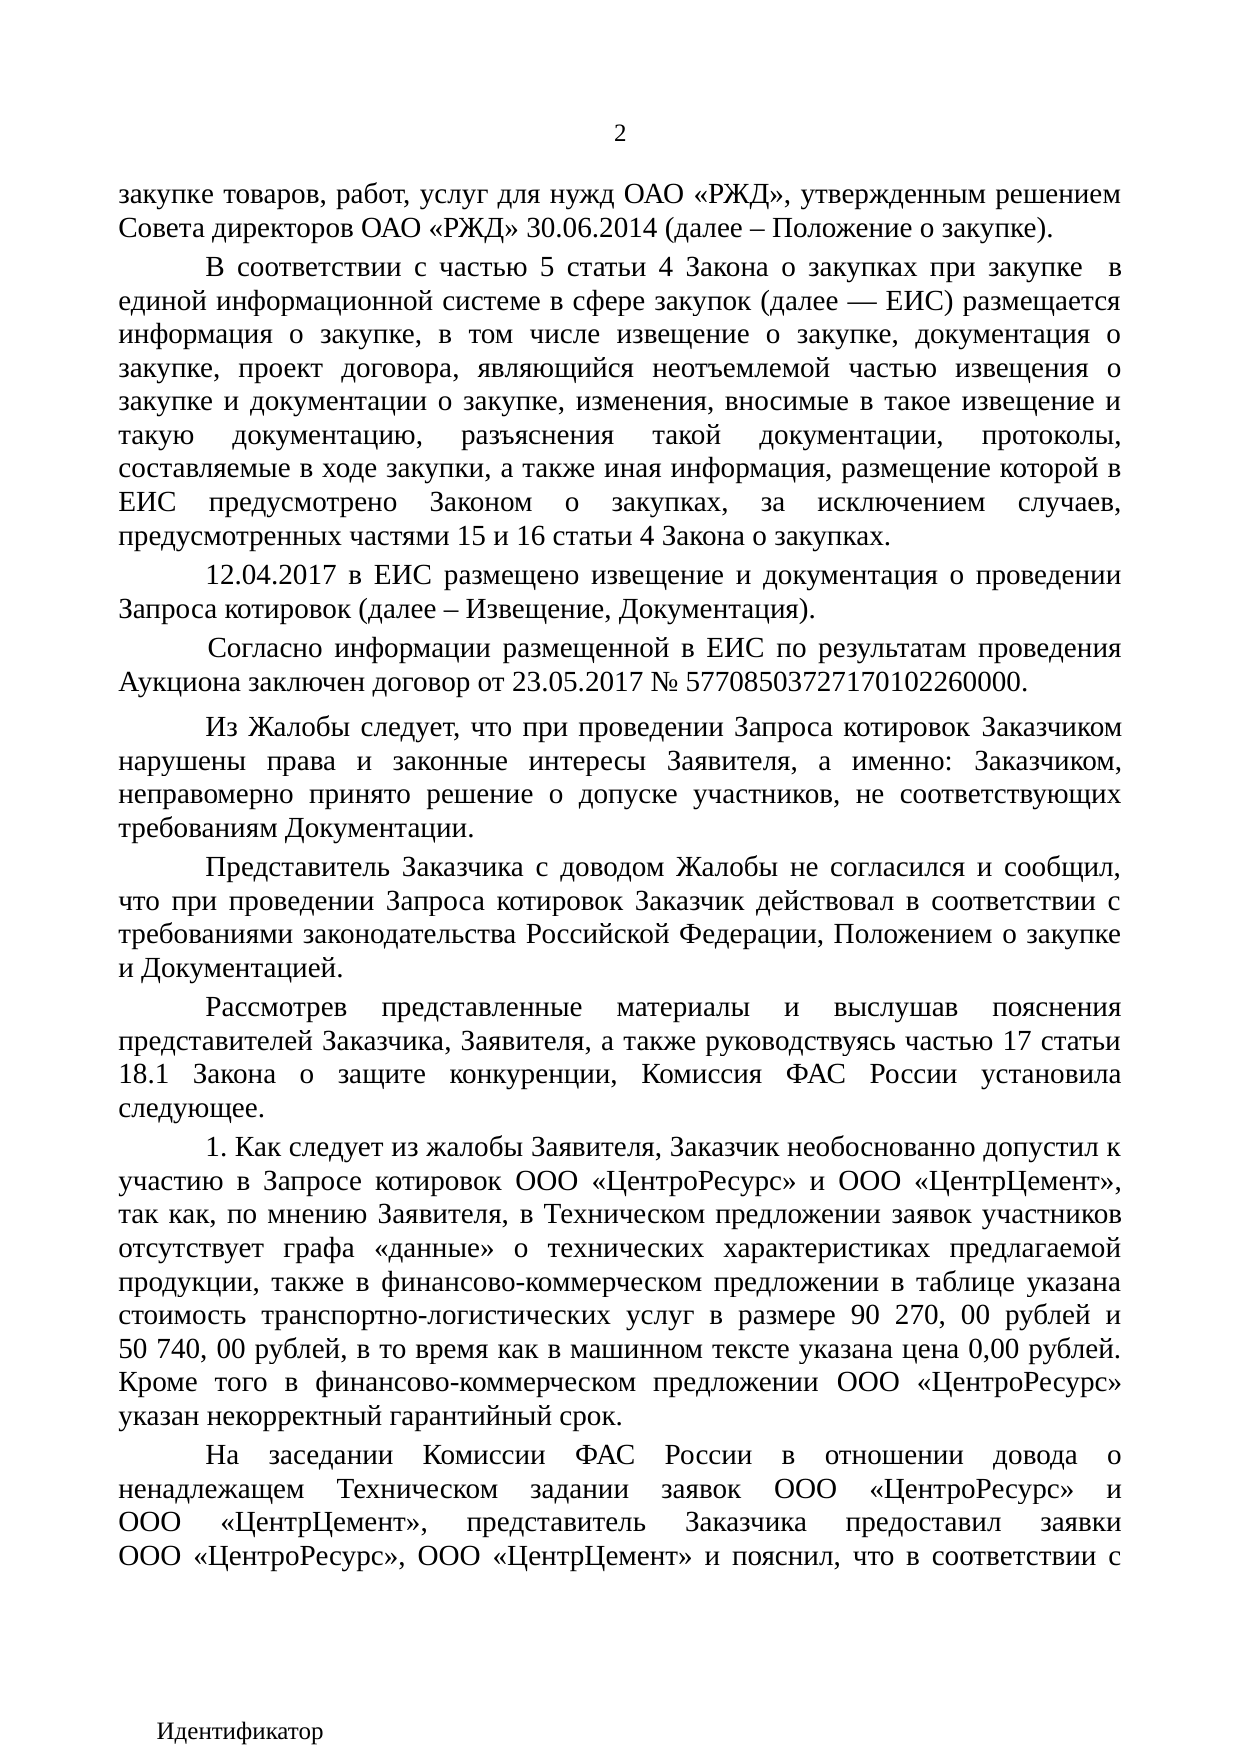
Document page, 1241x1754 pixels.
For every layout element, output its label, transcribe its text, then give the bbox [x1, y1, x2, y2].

text Рассмотрев представленные материалы и выслушав пояснения представителей Заказчика, Заявителя, а также руководствуясь частью 17 статьи 18.1 Закона о защите конкуренции, Комиссия ФАС России установила следующее. [118, 989, 1122, 1123]
text 1. Как следует из жалобы Заявителя, Заказчик необоснованно допустил к участию в Запросе котировок ООО «ЦентроРесурс» и ООО «ЦентрЦемент», так как, по мнению Заявителя, в Техническом предложении заявок участников отсутствует графа «данные» о технических характеристиках предлагаемой продукции, также в финансово-коммерческом предложении в таблице указана стоимость транспортно-логистических услуг в размере 90 270, 00 рублей и 50 740, 00 рублей, в то время как в машинном тексте указана цена 0,00 рублей. Кроме того в финансово-коммерческом предложении ООО «ЦентроРесурс» указан некорректный гарантийный срок. [118, 1129, 1122, 1431]
text закупке товаров, работ, услуг для нужд ОАО «РЖД», утвержденным решением Совета директоров ОАО «РЖД» 30.06.2014 (далее – Положение о закупке). [118, 176, 1122, 243]
text 12.04.2017 в ЕИС размещено извещение и документация о проведении Запроса котировок (далее – Извещение, Документация). [118, 557, 1122, 624]
text На заседании Комиссии ФАС России в отношении довода о ненадлежащем Техническом задании заявок ООО «ЦентроРесурс» и ООО «ЦентрЦемент», представитель Заказчика предоставил заявки ООО «ЦентроРесурс», ООО «ЦентрЦемент» и пояснил, что в соответствии с [118, 1437, 1122, 1571]
text Согласно информации размещенной в ЕИС по результатам проведения Аукциона заключен договор от 23.05.2017 № 57708503727170102260000. [118, 630, 1122, 697]
text Представитель Заказчика с доводом Жалобы не согласился и сообщил, что при проведении Запроса котировок Заказчик действовал в соответствии с требованиями законодательства Российской Федерации, Положением о закупке и Документацией. [118, 849, 1122, 983]
text В соответствии с частью 5 статьи 4 Закона о закупках при закупке в единой информационной системе в сфере закупок (далее — ЕИС) размещается информация о закупке, в том числе извещение о закупке, документация о закупке, проект договора, являющийся неотъемлемой частью извещения о закупке и документации о закупке, изменения, вносимые в такое извещение и такую документацию, разъяснения такой документации, протоколы, составляемые в ходе закупки, а также иная информация, размещение которой в ЕИС предусмотрено Законом о закупках, за исключением случаев, предусмотренных частями 15 и 16 статьи 4 Закона о закупках. [118, 249, 1122, 551]
text Из Жалобы следует, что при проведении Запроса котировок Заказчиком нарушены права и законные интересы Заявителя, а именно: Заказчиком, неправомерно принято решение о допуске участников, не соответствующих требованиям Документации. [118, 709, 1122, 843]
